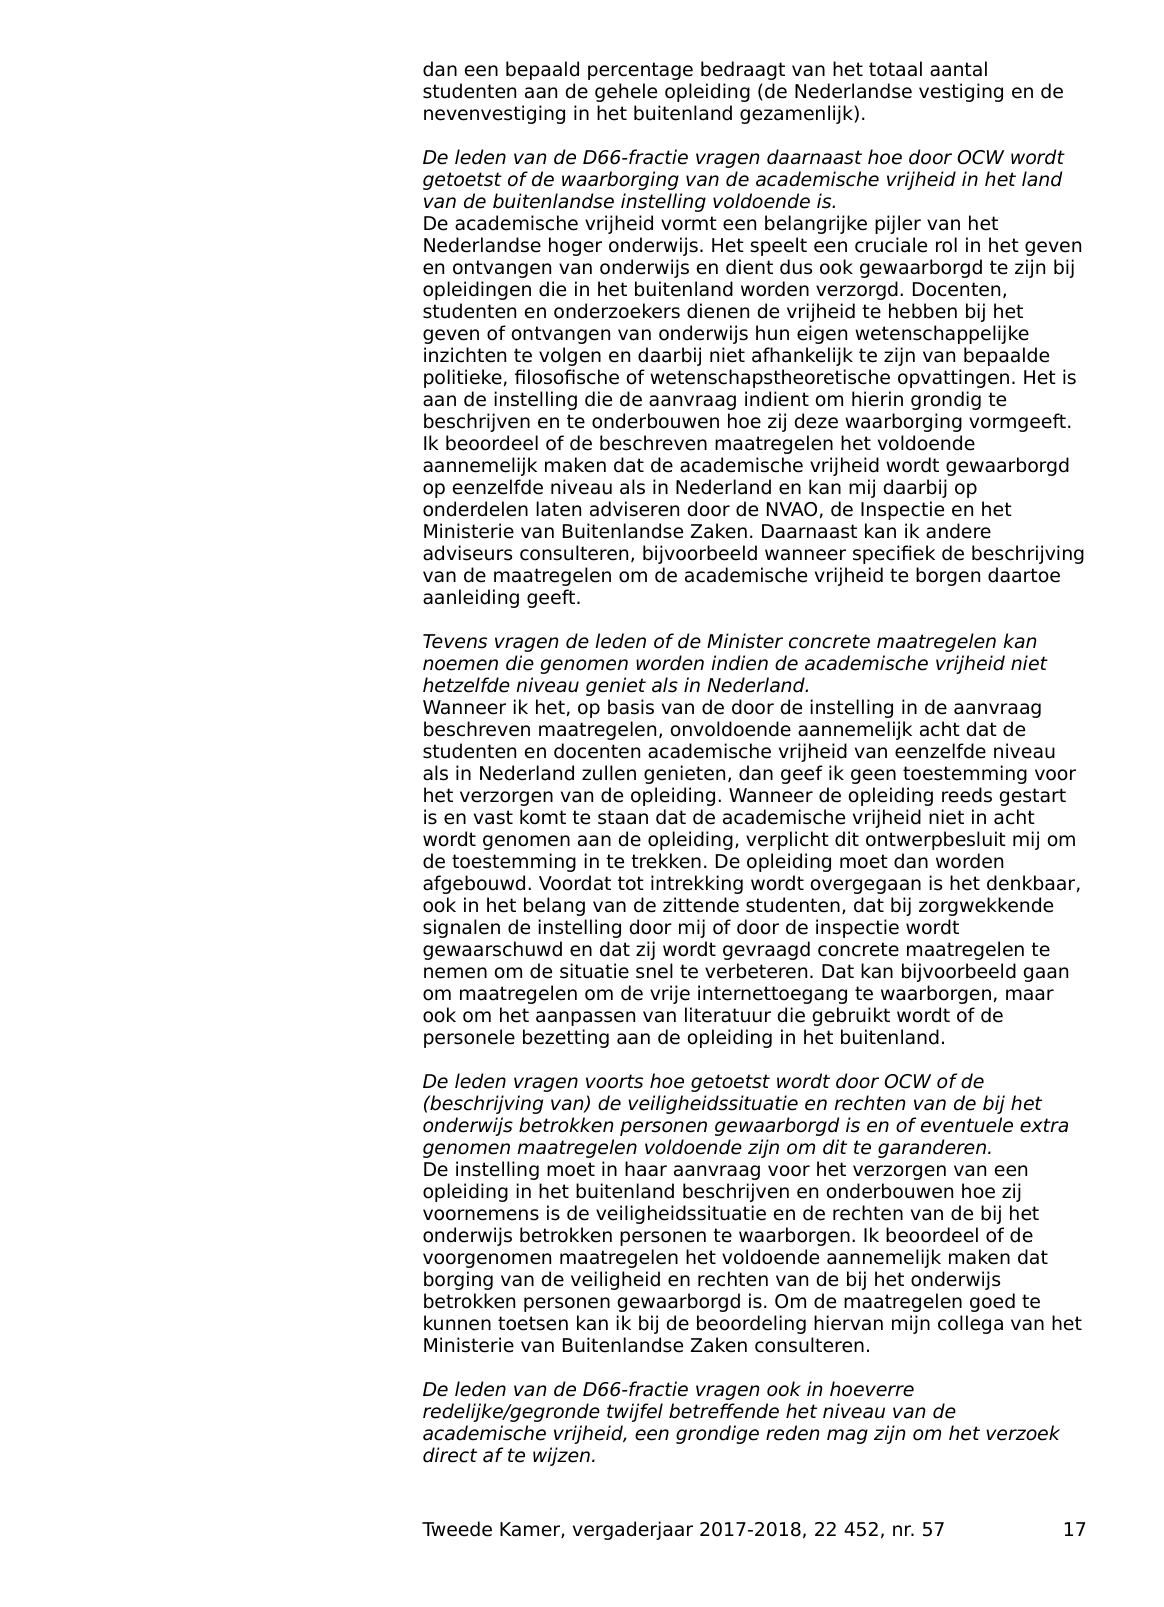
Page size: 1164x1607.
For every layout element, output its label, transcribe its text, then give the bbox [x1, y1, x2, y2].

text De leden van de D66-fractie vragen ook in hoeverre redelijke/gegronde twijfel betreffende het niveau van de academische vrijheid, een grondige reden mag zijn om het verzoek direct af te wijzen. [422, 1379, 1087, 1467]
text De academische vrijheid vormt een belangrijke pijler van het Nederlandse hoger onderwijs. Het speelt een cruciale rol in het geven en ontvangen van onderwijs en dient dus ook gewaarborgd te zijn bij opleidingen die in het buitenland worden verzorgd. Docenten, studenten en onderzoekers dienen de vrijheid te hebben bij het geven of ontvangen van onderwijs hun eigen wetenschappelijke inzichten te volgen en daarbij niet afhankelijk te zijn van bepaalde politieke, filosofische of wetenschapstheoretische opvattingen. Het is aan de instelling die de aanvraag indient om hierin grondig te beschrijven en te onderbouwen hoe zij deze waarborging vormgeeft. Ik beoordeel of de beschreven maatregelen het voldoende aannemelijk maken dat de academische vrijheid wordt gewaarborgd op eenzelfde niveau als in Nederland en kan mij daarbij op onderdelen laten adviseren door de NVAO, de Inspectie en het Ministerie van Buitenlandse Zaken. Daarnaast kan ik andere adviseurs consulteren, bijvoorbeeld wanneer specifiek de beschrijving van de maatregelen om de academische vrijheid te borgen daartoe aanleiding geeft. [422, 213, 1087, 609]
text dan een bepaald percentage bedraagt van het totaal aantal studenten aan de gehele opleiding (de Nederlandse vestiging en de nevenvestiging in het buitenland gezamenlijk). [422, 59, 1087, 125]
text De leden van de D66-fractie vragen daarnaast hoe door OCW wordt getoetst of de waarborging van de academische vrijheid in het land van de buitenlandse instelling voldoende is. [422, 147, 1087, 213]
text Wanneer ik het, op basis van de door de instelling in de aanvraag beschreven maatregelen, onvoldoende aannemelijk acht dat de studenten en docenten academische vrijheid van eenzelfde niveau als in Nederland zullen genieten, dan geef ik geen toestemming voor het verzorgen van de opleiding. Wanneer de opleiding reeds gestart is en vast komt te staan dat de academische vrijheid niet in acht wordt genomen aan de opleiding, verplicht dit ontwerpbesluit mij om de toestemming in te trekken. De opleiding moet dan worden afgebouwd. Voordat tot intrekking wordt overgegaan is het denkbaar, ook in het belang van de zittende studenten, dat bij zorgwekkende signalen de instelling door mij of door de inspectie wordt gewaarschuwd en dat zij wordt gevraagd concrete maatregelen te nemen om de situatie snel te verbeteren. Dat kan bijvoorbeeld gaan om maatregelen om de vrije internettoegang te waarborgen, maar ook om het aanpassen van literatuur die gebruikt wordt of de personele bezetting aan de opleiding in het buitenland. [422, 697, 1087, 1048]
text De instelling moet in haar aanvraag voor het verzorgen van een opleiding in het buitenland beschrijven en onderbouwen hoe zij voornemens is de veiligheidssituatie en de rechten van de bij het onderwijs betrokken personen te waarborgen. Ik beoordeel of de voorgenomen maatregelen het voldoende aannemelijk maken dat borging van de veiligheid en rechten van de bij het onderwijs betrokken personen gewaarborgd is. Om de maatregelen goed te kunnen toetsen kan ik bij de beoordeling hiervan mijn collega van het Ministerie van Buitenlandse Zaken consulteren. [422, 1159, 1087, 1356]
text De leden vragen voorts hoe getoetst wordt door OCW of de (beschrijving van) de veiligheidssituatie en rechten van de bij het onderwijs betrokken personen gewaarborgd is en of eventuele extra genomen maatregelen voldoende zijn om dit te garanderen. [422, 1071, 1087, 1159]
text Tevens vragen de leden of de Minister concrete maatregelen kan noemen die genomen worden indien de academische vrijheid niet hetzelfde niveau geniet als in Nederland. [422, 631, 1087, 697]
